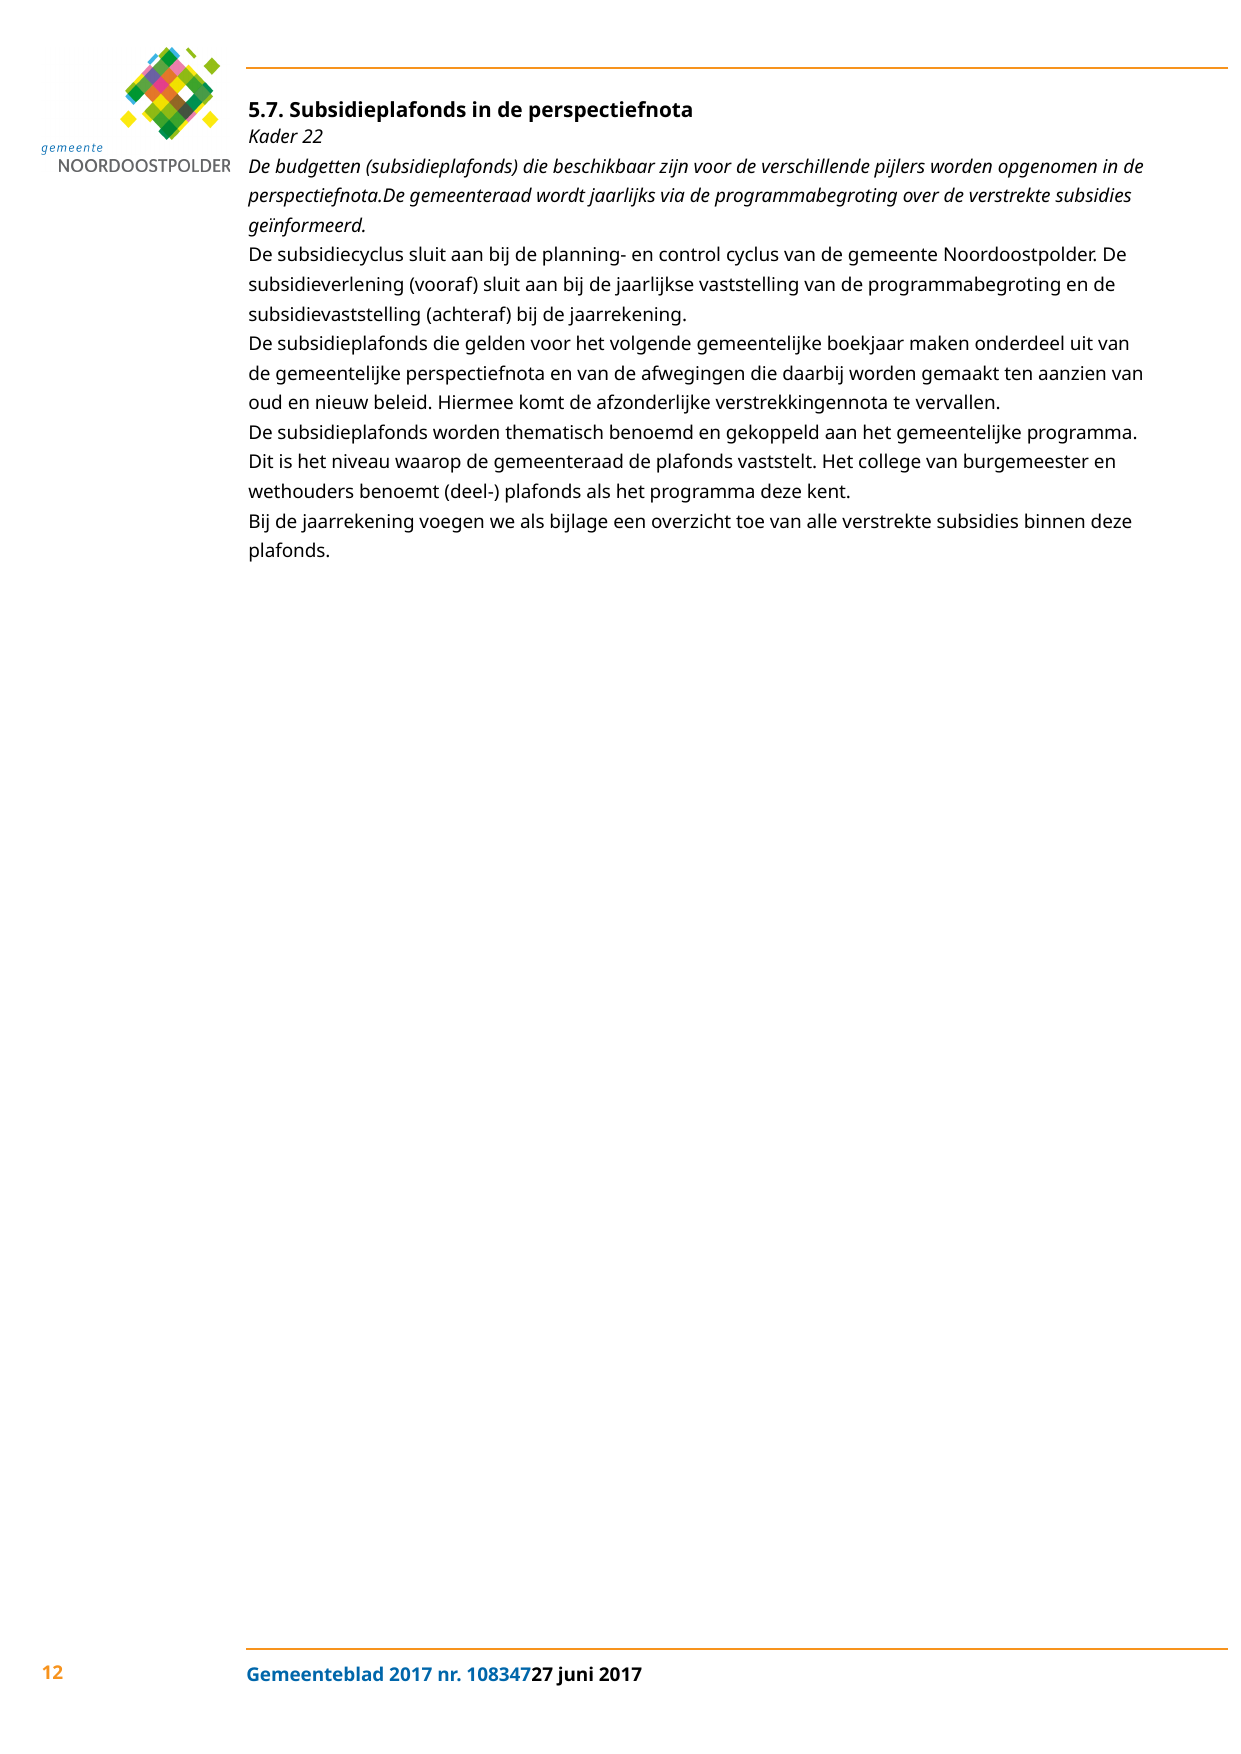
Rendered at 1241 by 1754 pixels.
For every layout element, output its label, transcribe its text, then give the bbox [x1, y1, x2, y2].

text Bij de jaarrekening voegen we als bijlage een overzicht toe van alle verstrekte subsidies binnen deze plafonds. [248, 508, 1152, 563]
text De subsidiecyclus sluit aan bij de planning- en control cyclus van de gemeente Noordoostpolder. De subsidieverlening (vooraf) sluit aan bij de jaarlijkse vaststelling van de programmabegroting en de subsidievaststelling (achteraf) bij de jaarrekening. [248, 242, 1152, 326]
text Kader 22 [248, 123, 1152, 149]
text 5.7. Subsidieplafonds in de perspectiefnota [248, 95, 1152, 123]
picture [41, 47, 231, 172]
text De budgetten (subsidieplafonds) die beschikbaar zijn voor de verschillende pijlers worden opgenomen in de perspectiefnota.De gemeenteraad wordt jaarlijks via de programmabegroting over de verstrekte subsidies geïnformeerd. [248, 153, 1152, 238]
text De subsidieplafonds die gelden voor het volgende gemeentelijke boekjaar maken onderdeel uit van de gemeentelijke perspectiefnota en van de afwegingen die daarbij worden gemaakt ten aanzien van oud en nieuw beleid. Hiermee komt de afzonderlijke verstrekkingennota te vervallen. [248, 330, 1152, 415]
text De subsidieplafonds worden thematisch benoemd en gekoppeld aan het gemeentelijke programma. Dit is het niveau waarop de gemeenteraad de plafonds vaststelt. Het college van burgemeester en wethouders benoemt (deel-) plafonds als het programma deze kent. [248, 419, 1152, 504]
